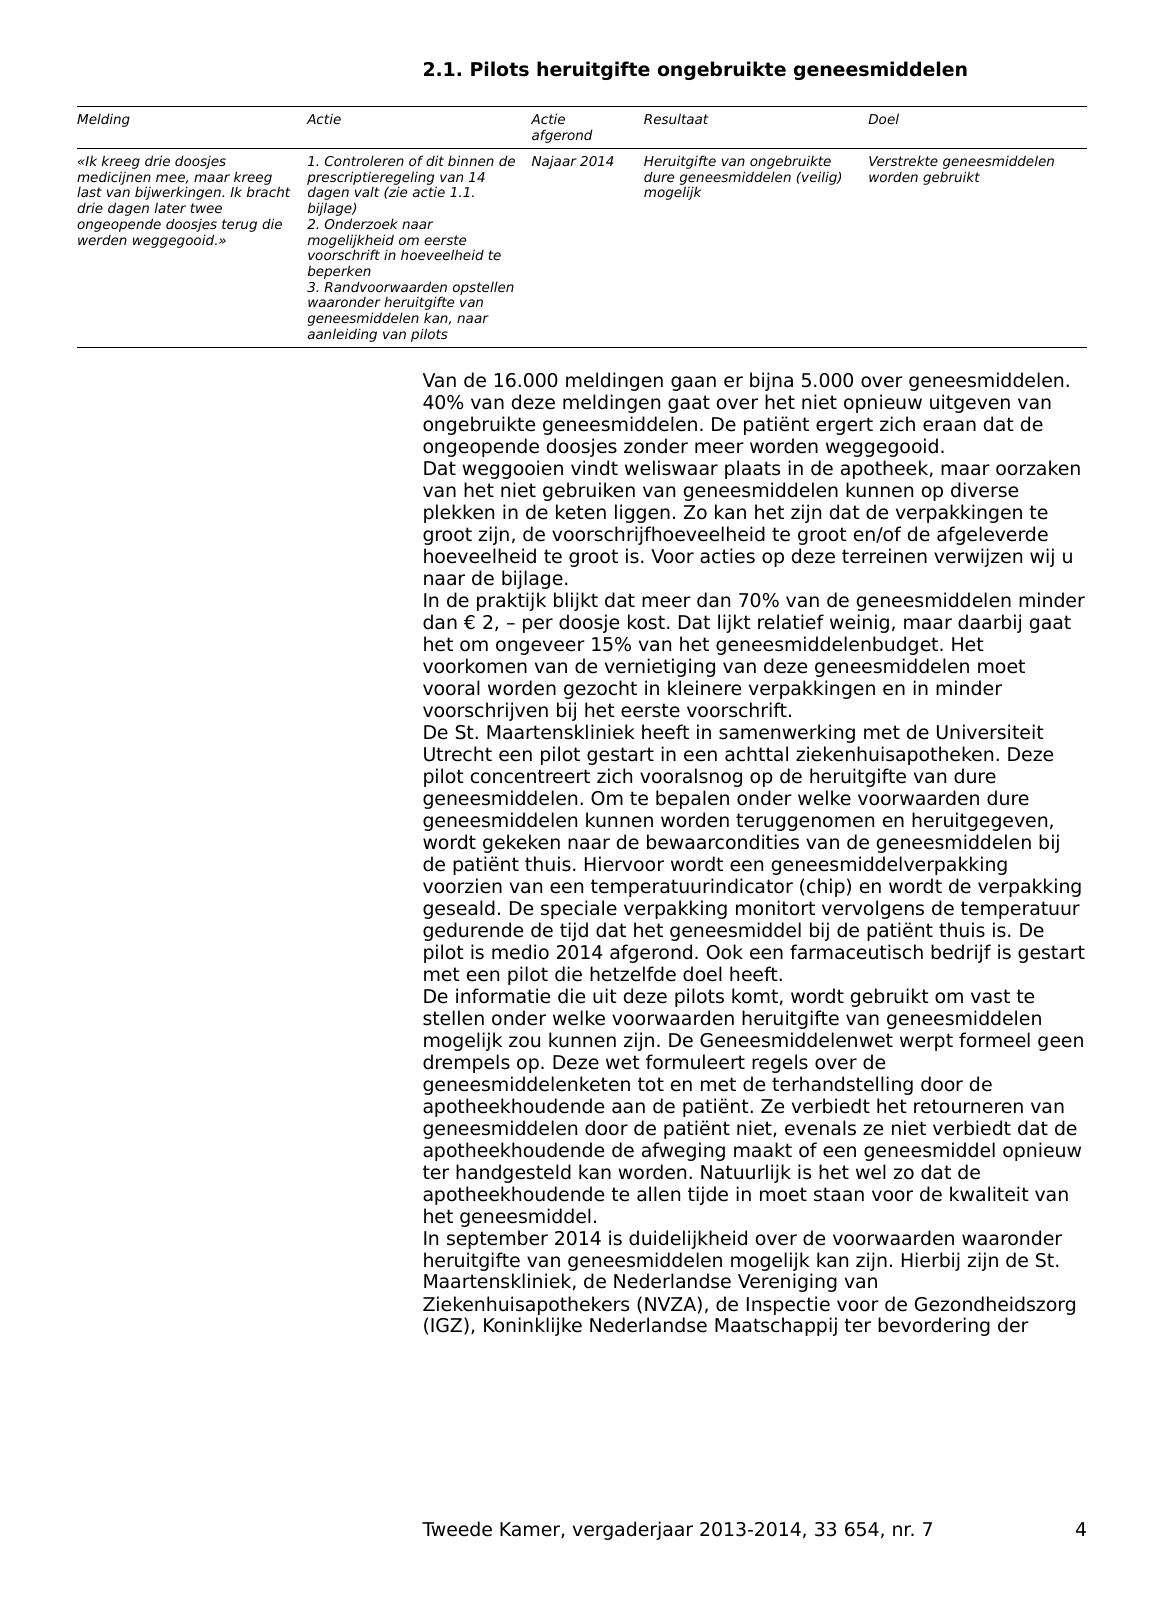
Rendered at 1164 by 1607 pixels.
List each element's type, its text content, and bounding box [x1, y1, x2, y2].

table_header Doel [862, 107, 1087, 148]
table_cell Najaar 2014 [526, 149, 638, 347]
table_header Resultaat [638, 107, 862, 148]
text Van de 16.000 meldingen gaan er bijna 5.000 over geneesmiddelen. 40% van deze meldingen gaat over het niet opnieuw uitgeven van ongebruikte geneesmiddelen. De patiënt ergert zich eraan dat de ongeopende doosjes zonder meer worden weggegooid. [422, 370, 1087, 458]
text In de praktijk blijkt dat meer dan 70% van de geneesmiddelen minder dan € 2, – per doosje kost. Dat lijkt relatief weinig, maar daarbij gaat het om ongeveer 15% van het geneesmiddelenbudget. Het voorkomen van de vernietiging van deze geneesmiddelen moet vooral worden gezocht in kleinere verpakkingen en in minder voorschrijven bij het eerste voorschrift. [422, 590, 1087, 722]
text Dat weggooien vindt weliswaar plaats in de apotheek, maar oorzaken van het niet gebruiken van geneesmiddelen kunnen op diverse plekken in de keten liggen. Zo kan het zijn dat de verpakkingen te groot zijn, de voorschrijfhoeveelheid te groot en/of de afgeleverde hoeveelheid te groot is. Voor acties op deze terreinen verwijzen wij u naar de bijlage. [422, 458, 1087, 590]
text De St. Maartenskliniek heeft in samenwerking met de Universiteit Utrecht een pilot gestart in een achttal ziekenhuisapotheken. Deze pilot concentreert zich vooralsnog op de heruitgifte van dure geneesmiddelen. Om te bepalen onder welke voorwaarden dure geneesmiddelen kunnen worden teruggenomen en heruitgegeven, wordt gekeken naar de bewaarcondities van de geneesmiddelen bij de patiënt thuis. Hiervoor wordt een geneesmiddelverpakking voorzien van een temperatuurindicator (chip) en wordt de verpakking geseald. De speciale verpakking monitort vervolgens de temperatuur gedurende de tijd dat het geneesmiddel bij de patiënt thuis is. De pilot is medio 2014 afgerond. Ook een farmaceutisch bedrijf is gestart met een pilot die hetzelfde doel heeft. [422, 722, 1087, 986]
text In september 2014 is duidelijkheid over de voorwaarden waaronder heruitgifte van geneesmiddelen mogelijk kan zijn. Hierbij zijn de St. Maartenskliniek, de Nederlandse Vereniging van Ziekenhuisapothekers (NVZA), de Inspectie voor de Gezondheidszorg (IGZ), Koninklijke Nederlandse Maatschappij ter bevordering der [422, 1227, 1087, 1337]
table_cell Heruitgifte van ongebruikte dure geneesmiddelen (veilig) mogelijk [638, 149, 862, 347]
subtitle 2.1. Pilots heruitgifte ongebruikte geneesmiddelen [422, 59, 1087, 81]
table_cell Verstrekte geneesmiddelen worden gebruikt [862, 149, 1087, 347]
table_cell «Ik kreeg drie doosjes medicijnen mee, maar kreeg last van bijwerkingen. Ik bracht drie dagen later twee ongeopende doosjes terug die werden weggegooid.» [77, 149, 301, 347]
table_header Melding [77, 107, 301, 148]
table_cell 1. Controleren of dit binnen de prescriptieregeling van 14 dagen valt (zie actie 1.1. bijlage) 2. Onderzoek naar mogelijkheid om eerste voorschrift in hoeveelheid te beperken 3. Randvoorwaarden opstellen waaronder heruitgifte van geneesmiddelen kan, naar aanleiding van pilots [301, 149, 526, 347]
table_header Actie afgerond [526, 107, 638, 148]
table_header Actie [301, 107, 526, 148]
text De informatie die uit deze pilots komt, wordt gebruikt om vast te stellen onder welke voorwaarden heruitgifte van geneesmiddelen mogelijk zou kunnen zijn. De Geneesmiddelenwet werpt formeel geen drempels op. Deze wet formuleert regels over de geneesmiddelenketen tot en met de terhandstelling door de apotheekhoudende aan de patiënt. Ze verbiedt het retourneren van geneesmiddelen door de patiënt niet, evenals ze niet verbiedt dat de apotheekhoudende de afweging maakt of een geneesmiddel opnieuw ter handgesteld kan worden. Natuurlijk is het wel zo dat de apotheekhoudende te allen tijde in moet staan voor de kwaliteit van het geneesmiddel. [422, 986, 1087, 1227]
